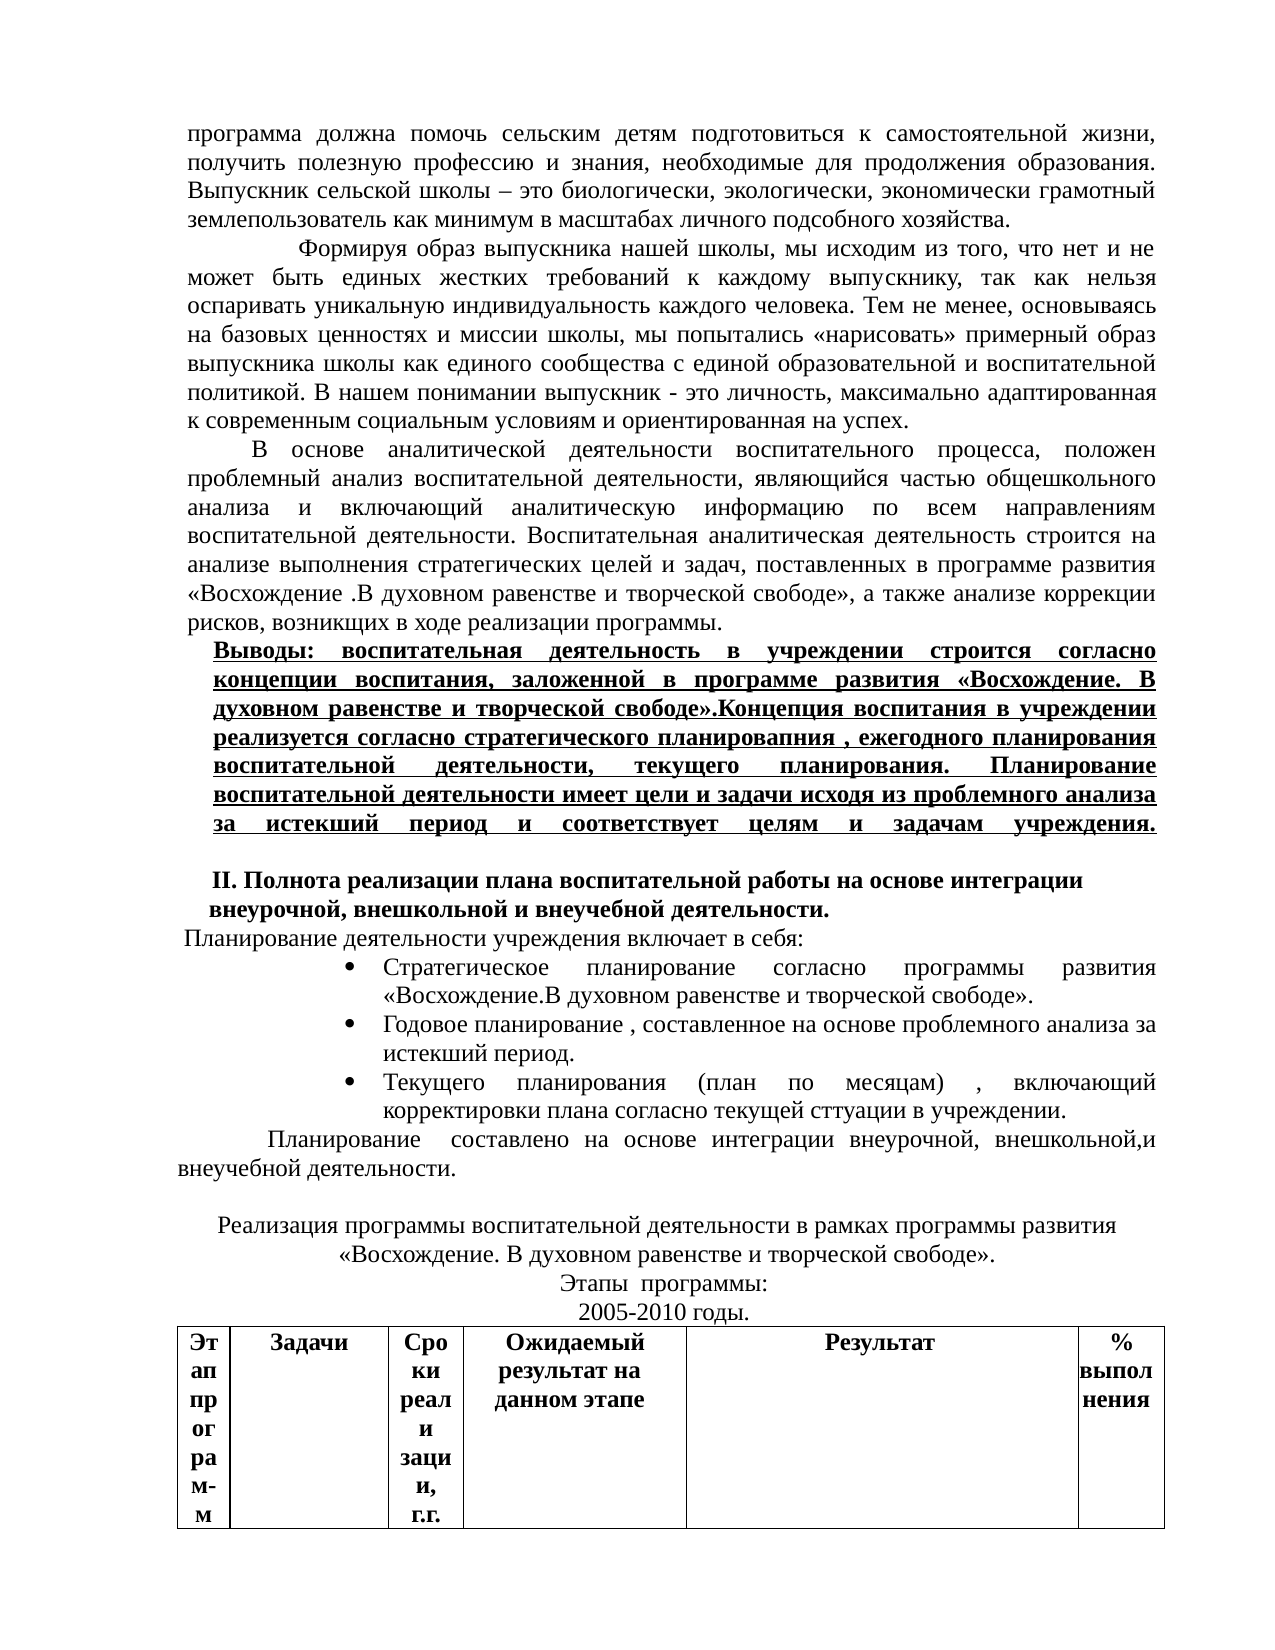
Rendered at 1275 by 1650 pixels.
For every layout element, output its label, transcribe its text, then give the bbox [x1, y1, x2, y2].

table_header Задачи [231, 1327, 388, 1528]
text Этапы программы: [177, 1268, 1157, 1297]
text В основе аналитической деятельности воспитательного процесса, положен проблемный анализ воспитательной деятельности, являющийся частью общешкольного анализа и включающий аналитическую информацию по всем направлениям воспитательной деятельности. Воспитательная аналитическая деятельность строится на анализе выполнения стратегических целей и задач, поставленных в программе развития «Восхождение .В духовном равенстве и творческой свободе», а также анализе коррекции рисков, возникщих в ходе реализации программы. [187, 434, 1157, 636]
list Годовое планирование , составленное на основе проблемного анализа за истекший период. [345, 1009, 1157, 1067]
table_header Результат [687, 1327, 1078, 1528]
list Текущего планирования (план по месяцам) , включающий корректировки плана согласно текущей сттуации в учреждении. [345, 1067, 1157, 1124]
text Выводы: воспитательная деятельность в учреждении строится согласно [213, 636, 1157, 661]
text Реализация программы воспитательной деятельности в рамках программы развития [177, 1211, 1157, 1239]
list Стратегическое планирование согласно программы развития «Восхождение.В духовном равенстве и творческой свободе». [345, 952, 1157, 1009]
table_header Сроки реали зации, г.г. [389, 1327, 463, 1528]
text II. Полнота реализации плана воспитательной работы на основе интеграции внеурочной, внешкольной и внеучебной деятельности. [208, 866, 1157, 923]
text «Восхождение. В духовном равенстве и творческой свободе». [177, 1239, 1157, 1268]
table_header Ожидаемый результат на данном этапе [464, 1327, 686, 1528]
table_header % выполнения [1079, 1327, 1164, 1528]
text воспитательной деятельности имеет цели и задачи исходя из проблемного анализа [213, 777, 1157, 804]
table_header Этап програм-м [178, 1327, 229, 1528]
text [213, 834, 1157, 866]
text 2005-2010 годы. [177, 1297, 1157, 1326]
text концепции воспитания, заложенной в программе развития «Восхождение. В духовном равенстве и творческой свободе».Концепция воспитания в учреждении [213, 662, 1157, 718]
text за истекший период и соответствует целям и задачам учреждения. [213, 806, 1157, 833]
text Планирование составлено на основе интеграции внеурочной, внешкольной,и внеучебной деятельности. [177, 1124, 1157, 1182]
text Планирование деятельности учреждения включает в себя: [177, 923, 1157, 952]
text реализуется согласно стратегического планировапния , ежегодного планирования [213, 719, 1157, 747]
text воспитательной деятельности, текущего планирования. Планирование [213, 748, 1157, 776]
text программа должна помочь сельским детям подготовиться к самостоятельной жизни, получить полезную профессию и знания, необходимые для продолжения образования. Выпускник сельской школы – это биологически, экологически, экономически грамотный землепользователь как минимум в масштабах личного подсобного хозяйства. [187, 118, 1157, 233]
text Формируя образ выпускника нашей школы, мы исходим из того, что нет и не может быть единых жестких требований к каждому выпу­скнику, так как нельзя оспаривать уникальную индивидуальность каж­дого человека. Тем не менее, основываясь на базовых ценностях и миссии школы, мы попытались «нарисовать» примерный образ выпу­скника школы как единого сообщества с единой образовательной и воспитательной политикой. В нашем понимании выпускник - это лич­ность, максимально адаптированная к современным социальным ус­ловиям и ориентированная на успех. [187, 233, 1157, 434]
